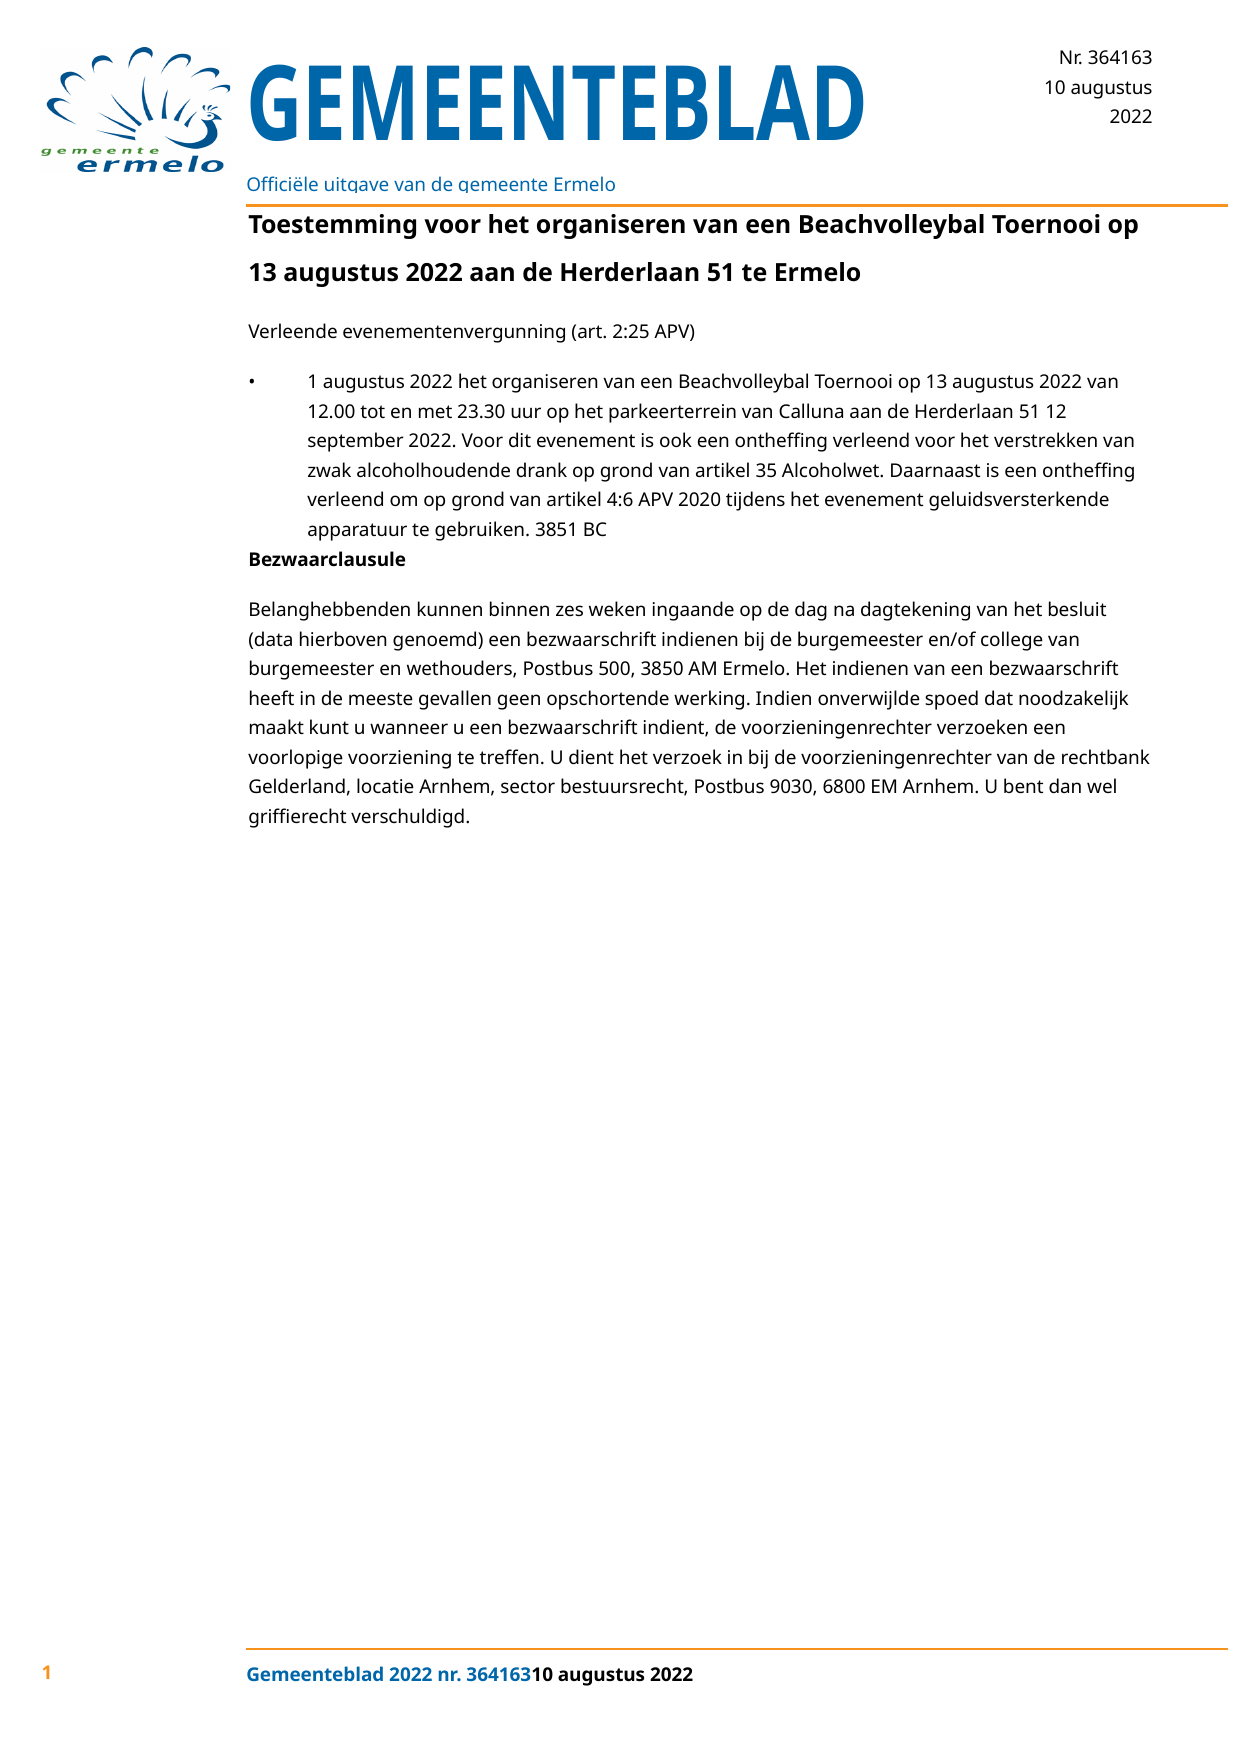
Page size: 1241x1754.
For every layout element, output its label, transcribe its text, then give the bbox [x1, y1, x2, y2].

text Belanghebbenden kunnen binnen zes weken ingaande op de dag na dagtekening van het besluit (data hierboven genoemd) een bezwaarschrift indienen bij de burgemeester en/of college van burgemeester en wethouders, Postbus 500, 3850 AM Ermelo. Het indienen van een bezwaarschrift heeft in de meeste gevallen geen opschortende werking. Indien onverwijlde spoed dat noodzakelijk maakt kunt u wanneer u een bezwaarschrift indient, de voorzieningenrechter verzoeken een voorlopige voorziening te treffen. U dient het verzoek in bij de voorzieningenrechter van de rechtbank Gelderland, locatie Arnhem, sector bestuursrecht, Postbus 9030, 6800 EM Arnhem. U bent dan wel griffierecht verschuldigd. [248, 596, 1152, 829]
picture [41, 47, 231, 172]
text Verleende evenementenvergunning (art. 2:25 APV) [248, 318, 1152, 344]
list 1 augustus 2022 het organiseren van een Beachvolleybal Toernooi op 13 augustus 2022 van 12.00 tot en met 23.30 uur op het parkeerterrein van Calluna aan de Herderlaan 51 12 september 2022. Voor dit evenement is ook een ontheffing verleend voor het verstrekken van zwak alcoholhoudende drank op grond van artikel 35 Alcoholwet. Daarnaast is een ontheffing verleend om op grond van artikel 4:6 APV 2020 tijdens het evenement geluidsversterkende apparatuur te gebruiken. 3851 BC [248, 368, 1152, 542]
text Bezwaarclausule [248, 546, 1152, 572]
text Toestemming voor het organiseren van een Beachvolleybal Toernooi op 13 augustus 2022 aan de Herderlaan 51 te Ermelo [248, 207, 1152, 288]
